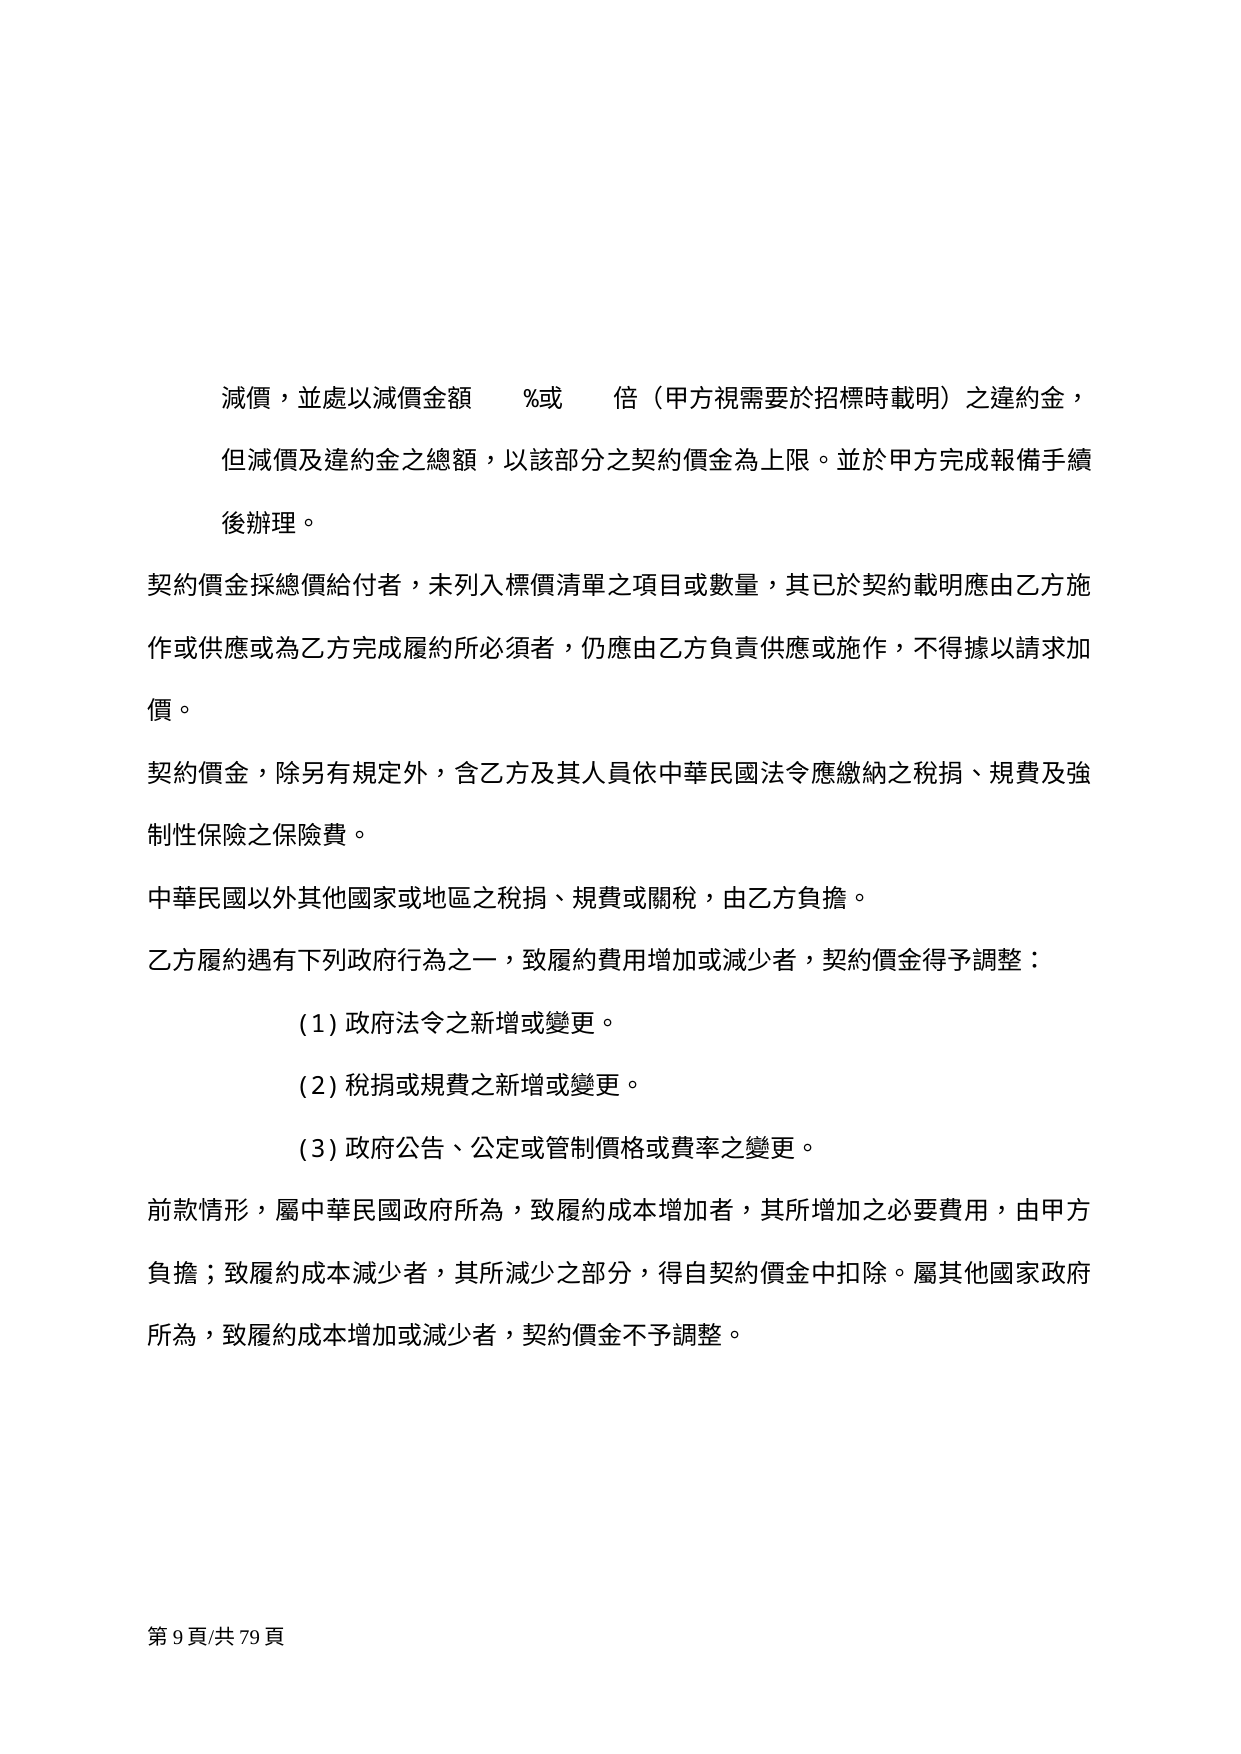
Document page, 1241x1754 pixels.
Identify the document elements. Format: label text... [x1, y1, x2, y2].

list 政府公告、公定或管制價格或費率之變更。 [295, 1104, 1087, 1167]
subtitle 前款情形，屬中華民國政府所為，致履約成本增加者，其所增加之必要費用，由甲方負擔；致履約成本減少者，其所減少之部分，得自契約價金中扣除。屬其他國家政府所為，致履約成本增加或減少者，契約價金不予調整。 [148, 1167, 1092, 1354]
text 減價，並處以減價金額 %或 倍（甲方視需要於招標時載明）之違約金，但減價及違約金之總額，以該部分之契約價金為上限。並於甲方完成報備手續後辦理。 [192, 354, 1092, 542]
subtitle 乙方履約遇有下列政府行為之一，致履約費用增加或減少者，契約價金得予調整： [148, 917, 1092, 979]
subtitle 契約價金採總價給付者，未列入標價清單之項目或數量，其已於契約載明應由乙方施作或供應或為乙方完成履約所必須者，仍應由乙方負責供應或施作，不得據以請求加價。 [148, 542, 1092, 729]
subtitle 契約價金，除另有規定外，含乙方及其人員依中華民國法令應繳納之稅捐、規費及強制性保險之保險費。 [148, 729, 1092, 854]
subtitle 中華民國以外其他國家或地區之稅捐、規費或關稅，由乙方負擔。 [148, 854, 1092, 917]
list 稅捐或規費之新增或變更。 [295, 1042, 1087, 1104]
list 政府法令之新增或變更。 [295, 979, 1087, 1042]
